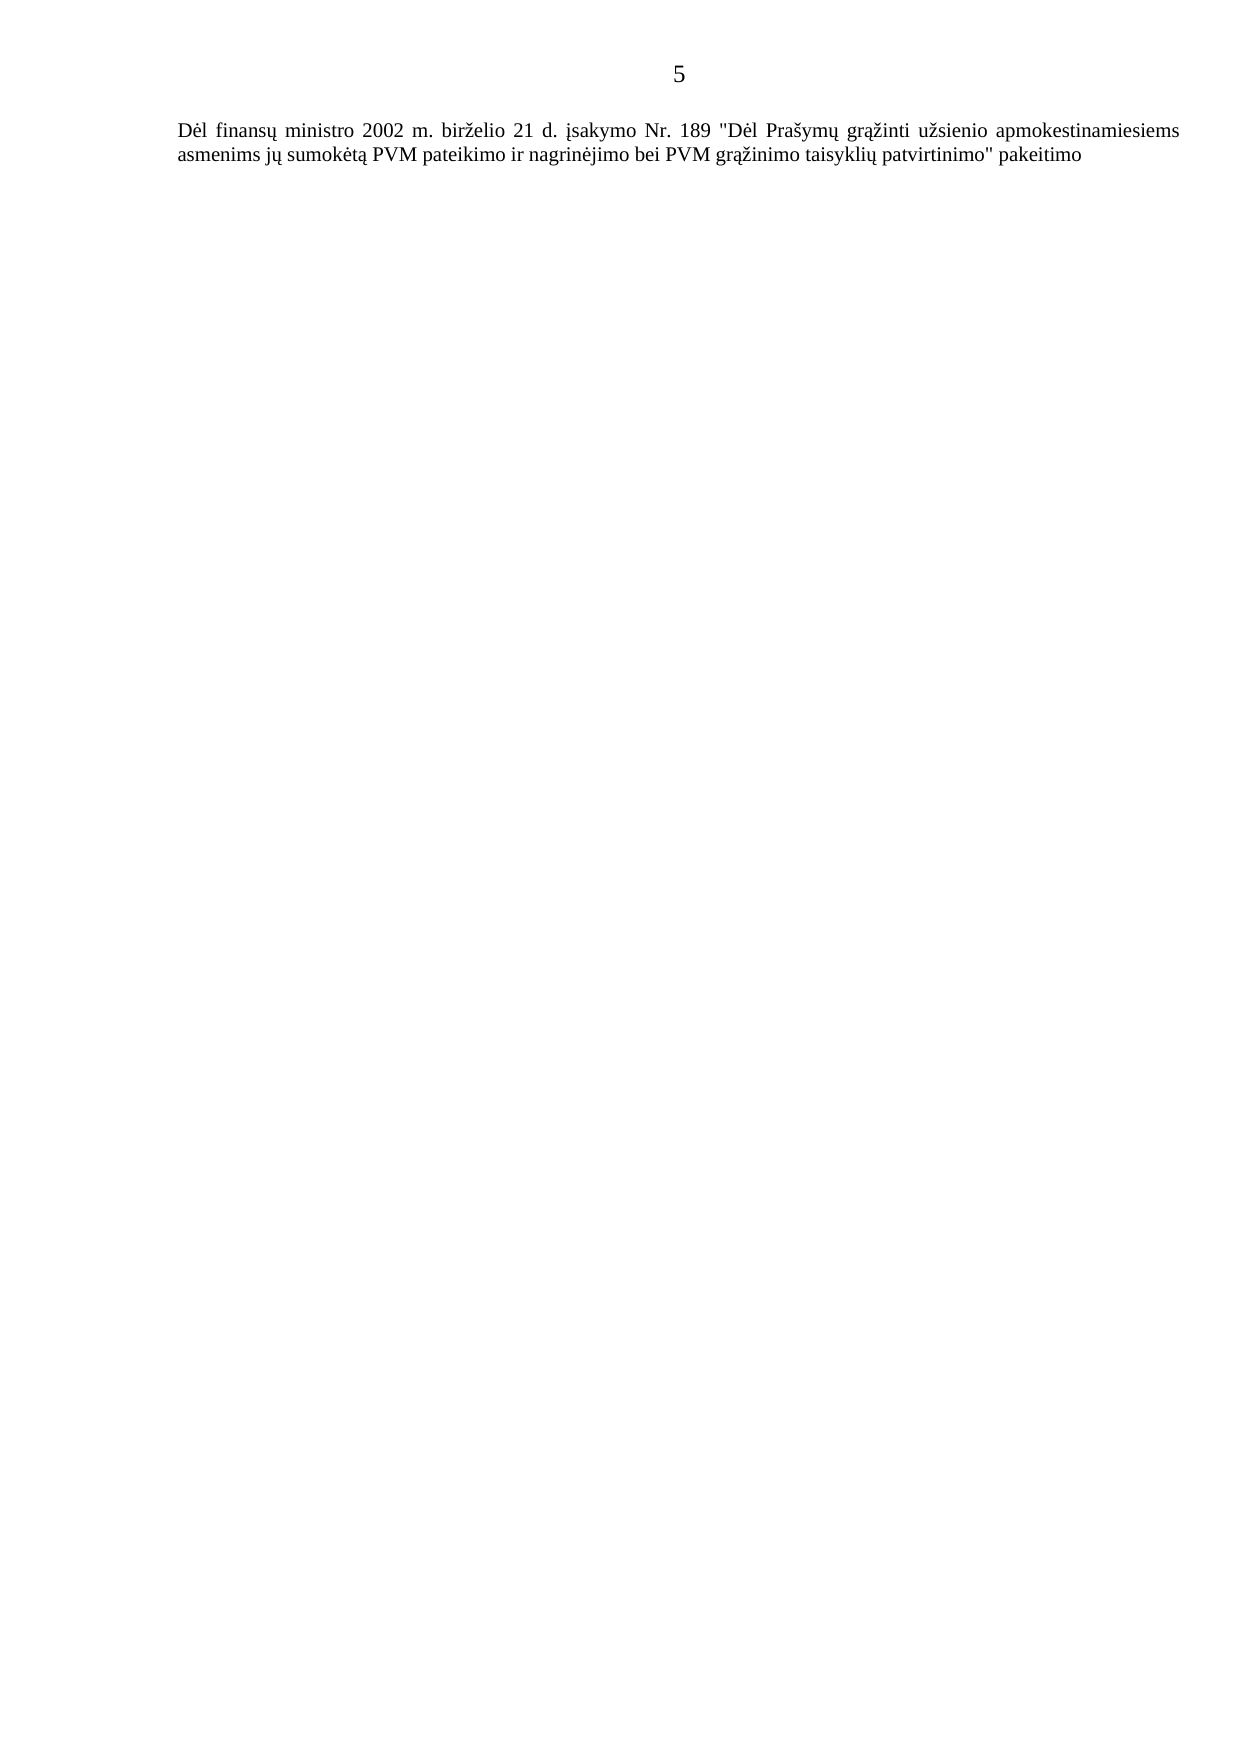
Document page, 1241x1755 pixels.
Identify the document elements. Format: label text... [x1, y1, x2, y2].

text Dėl finansų ministro 2002 m. birželio 21 d. įsakymo Nr. 189 "Dėl Prašymų grąžinti užsienio apmokestinamiesiems asmenims jų sumokėtą PVM pateikimo ir nagrinėjimo bei PVM grąžinimo taisyklių patvirtinimo" pakeitimo [177, 118, 1181, 166]
